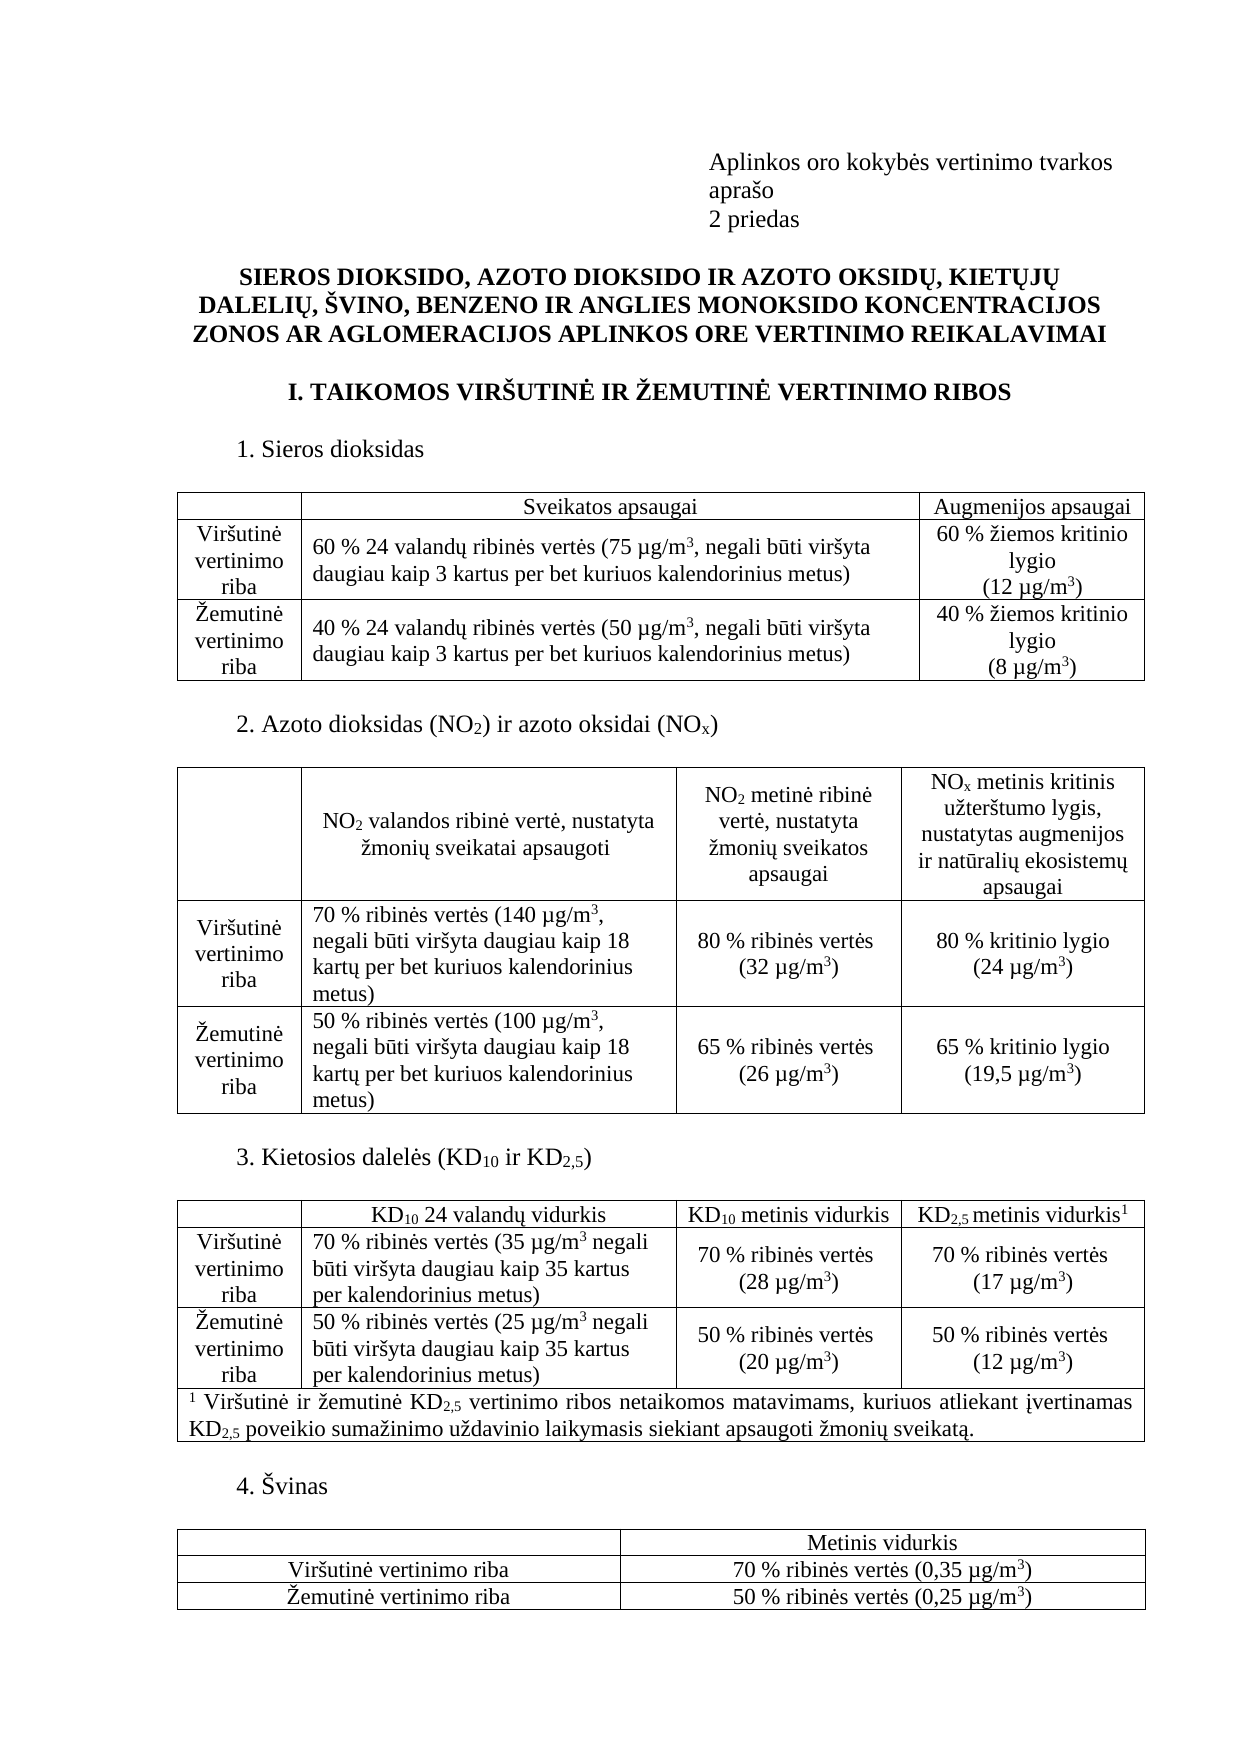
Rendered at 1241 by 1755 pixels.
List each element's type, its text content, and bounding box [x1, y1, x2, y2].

table_cell Žemutinė vertinimo riba [178, 1583, 620, 1609]
table_cell 70 % ribinės vertės (140 µg/m3, negali būti viršyta daugiau kaip 18 kartų per bet kuriuos kalendorinius metus) [302, 901, 676, 1006]
table_cell 50 % ribinės vertės (12 µg/m3) [902, 1308, 1144, 1387]
table_cell Žemutinė vertinimo riba [178, 1007, 301, 1112]
table_header NO2 valandos ribinė vertė, nustatyta žmonių sveikatai apsaugoti [302, 768, 676, 899]
table_header [178, 1530, 620, 1555]
table_cell 70 % ribinės vertės (17 µg/m3) [902, 1228, 1144, 1307]
text 2. Azoto dioksidas (NO2) ir azoto oksidai (NOx) [177, 709, 1122, 738]
table_header Augmenijos apsaugai [920, 493, 1144, 519]
table_cell Viršutinė vertinimo riba [178, 1228, 301, 1307]
table_cell 50 % ribinės vertės (25 µg/m3 negali būti viršyta daugiau kaip 35 kartus per kalendorinius metus) [302, 1308, 676, 1387]
table_cell 70 % ribinės vertės (0,35 µg/m3) [621, 1556, 1145, 1582]
table_cell Viršutinė vertinimo riba [178, 901, 301, 1006]
text Aplinkos oro kokybės vertinimo tvarkos [177, 147, 1122, 176]
table_header KD10 metinis vidurkis [677, 1201, 901, 1227]
table_header KD10 24 valandų vidurkis [302, 1201, 676, 1227]
table_cell 40 % 24 valandų ribinės vertės (50 µg/m3, negali būti viršyta daugiau kaip 3 kartus per bet kuriuos kalendorinius metus) [302, 600, 919, 679]
text I. Taikomos viršutinė ir žemutinė vertinimo ribos [177, 377, 1122, 406]
text 1. Sieros dioksidas [177, 434, 1122, 463]
table_header Sveikatos apsaugai [302, 493, 919, 519]
text 2 priedas [177, 204, 1122, 233]
table_header Metinis vidurkis [621, 1530, 1145, 1555]
table_cell 70 % ribinės vertės (35 µg/m3 negali būti viršyta daugiau kaip 35 kartus per kalendorinius metus) [302, 1228, 676, 1307]
table_header [178, 768, 301, 899]
table_cell Viršutinė vertinimo riba [178, 1556, 620, 1582]
table_cell 70 % ribinės vertės (28 µg/m3) [677, 1228, 901, 1307]
table_header NOx metinis kritinis užterštumo lygis, nustatytas augmenijos ir natūralių ekosistemų apsaugai [902, 768, 1144, 899]
table_cell 80 % kritinio lygio (24 µg/m3) [902, 901, 1144, 1006]
table_header [178, 493, 301, 519]
table_cell Viršutinė vertinimo riba [178, 520, 301, 599]
table_cell 1 Viršutinė ir žemutinė KD2,5 vertinimo ribos netaikomos matavimams, kuriuos atliekant įvertinamas KD2,5 poveikio sumažinimo uždavinio laikymasis siekiant apsaugoti žmonių sveikatą. [178, 1389, 1144, 1441]
text Sieros dioksido, azoto dioksido ir azoto oksidų, kietųjų dalelių, švino, benzeno ir anglies monoksido koncentracijos zonos ar aglomeracijos aplinkos ore vertinimo reikalavimai [177, 262, 1122, 348]
table_cell Žemutinė vertinimo riba [178, 1308, 301, 1387]
table_cell 60 % 24 valandų ribinės vertės (75 µg/m3, negali būti viršyta daugiau kaip 3 kartus per bet kuriuos kalendorinius metus) [302, 520, 919, 599]
table_cell Žemutinė vertinimo riba [178, 600, 301, 679]
text aprašo [177, 176, 1122, 204]
table_header KD2,5 metinis vidurkis1 [902, 1201, 1144, 1227]
table_cell 50 % ribinės vertės (100 µg/m3, negali būti viršyta daugiau kaip 18 kartų per bet kuriuos kalendorinius metus) [302, 1007, 676, 1112]
table_cell 80 % ribinės vertės (32 µg/m3) [677, 901, 901, 1006]
table_cell 50 % ribinės vertės (0,25 µg/m3) [621, 1583, 1145, 1609]
table_header [178, 1201, 301, 1227]
table_cell 60 % žiemos kritinio lygio (12 µg/m3) [920, 520, 1144, 599]
table_cell 65 % ribinės vertės (26 µg/m3) [677, 1007, 901, 1112]
text 4. Švinas [177, 1471, 1122, 1500]
table_cell 40 % žiemos kritinio lygio (8 µg/m3) [920, 600, 1144, 679]
table_header NO2 metinė ribinė vertė, nustatyta žmonių sveikatos apsaugai [677, 768, 901, 899]
table_cell 50 % ribinės vertės (20 µg/m3) [677, 1308, 901, 1387]
text 3. Kietosios dalelės (KD10 ir KD2,5) [177, 1142, 1122, 1171]
table_cell 65 % kritinio lygio (19,5 µg/m3) [902, 1007, 1144, 1112]
